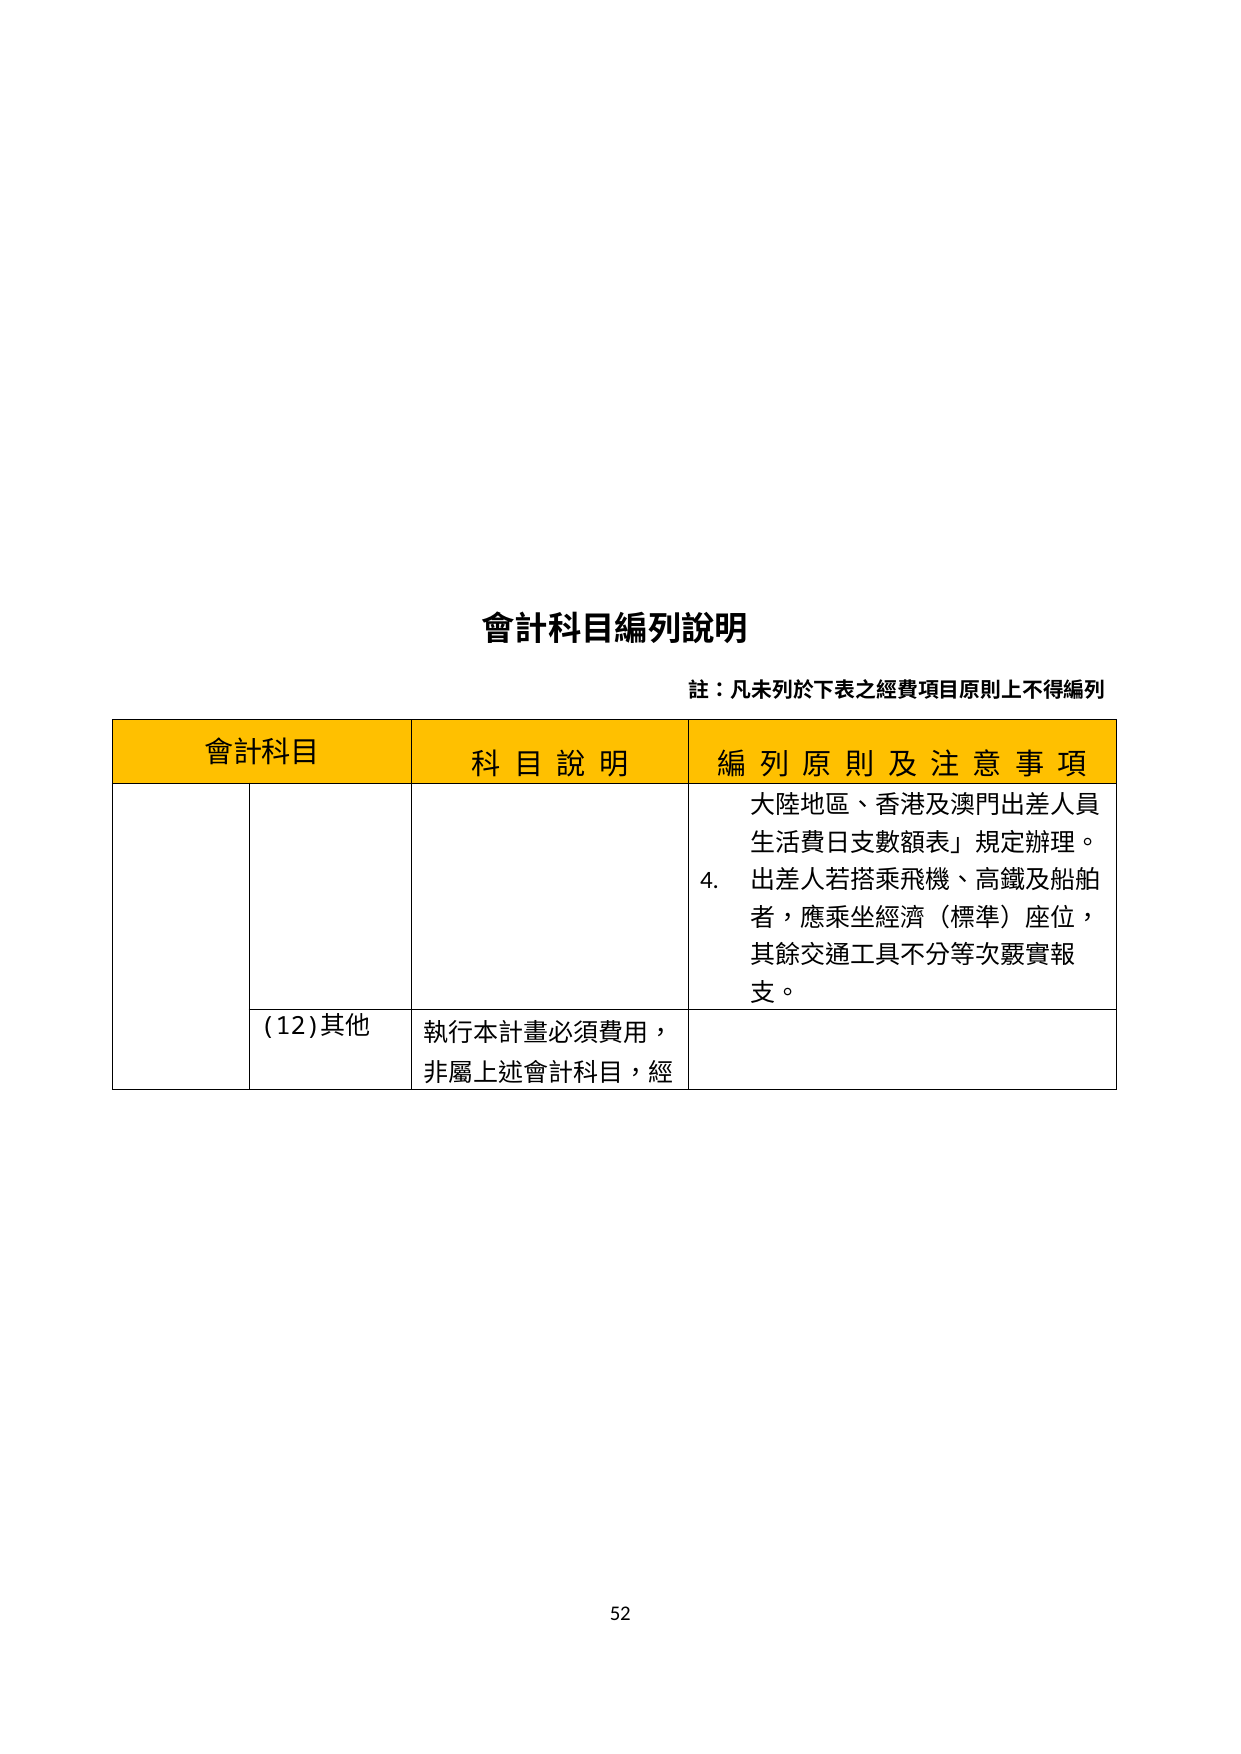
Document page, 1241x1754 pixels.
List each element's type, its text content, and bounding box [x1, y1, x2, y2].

table_cell 業務費 [113, 784, 249, 1089]
table_cell 編 列 原 則 及 注 意 事 項 [689, 720, 1116, 783]
table_cell [689, 1010, 1116, 1089]
table_cell (12)其他 [250, 1010, 411, 1089]
table_cell [412, 784, 688, 1009]
table_cell [250, 784, 411, 1009]
table_header 會計科目編列說明 註：凡未列於下表之經費項目原則上不得編列 [113, 594, 1117, 719]
table_cell 執行本計畫必須費用，非屬上述會計科目，經 [412, 1010, 688, 1089]
table_cell 科 目 說 明 [412, 720, 688, 783]
table_cell 國內差旅費分為交通費、住宿費及雜費，依「國內出差旅費報支要點」規定辦理。 於距離受補助單位30公里以內之地區洽公者，不得申報出差旅費。 國外差旅費含來回機票及生活費，依「國外出差旅費報支要點」、「中央政府各機關派赴國外各地區出差人員生活費日支數額表」及「中央政府各機關派赴大陸地區、香港及澳門出差人員生活費日支數額表」規定辦理。 出差人若搭乘飛機、高鐵及船舶者，應乘坐經濟（標準）座位，其餘交通工具不分等次覈實報支。 [689, 784, 1116, 1009]
table_cell 會計科目 [113, 720, 411, 783]
